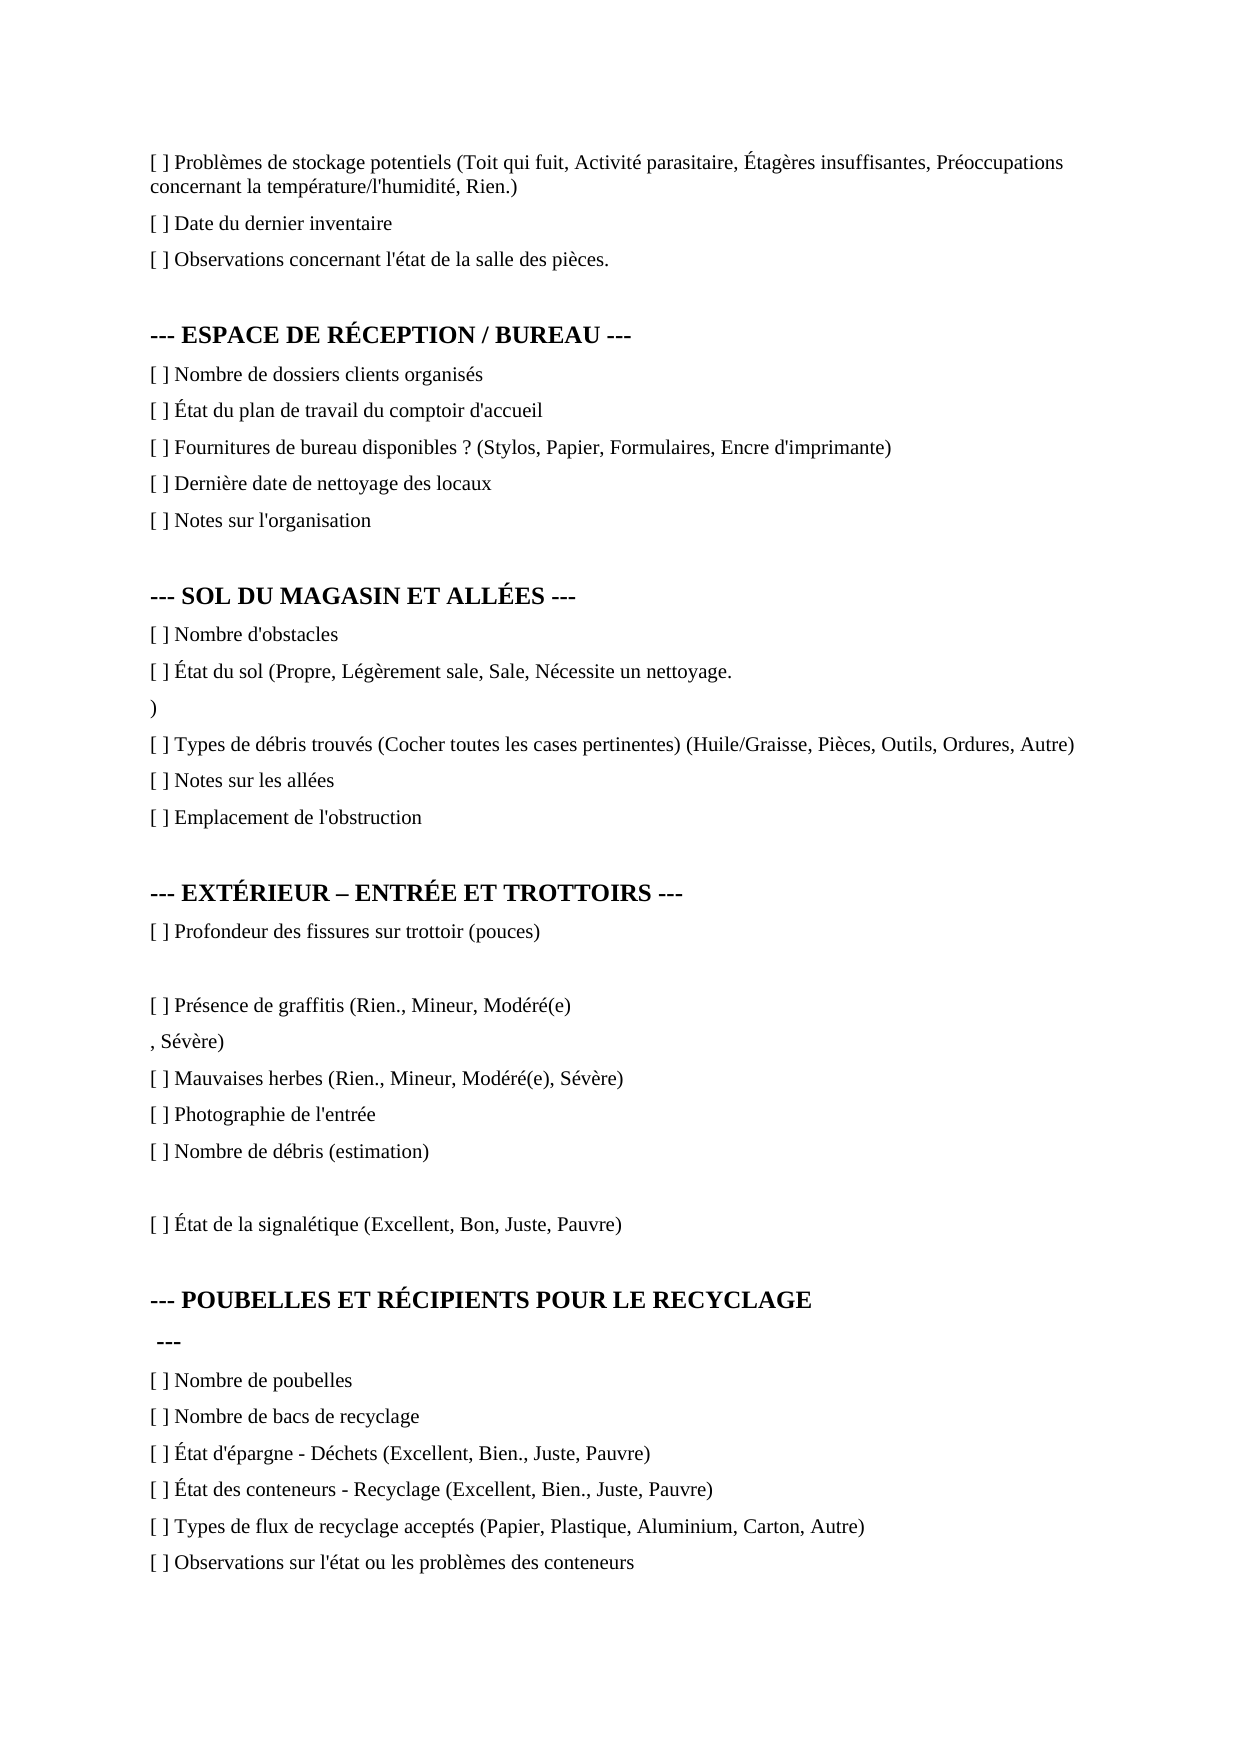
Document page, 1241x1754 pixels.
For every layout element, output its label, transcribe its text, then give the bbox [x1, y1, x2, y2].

text [ ] Nombre d'obstacles [150, 622, 1090, 646]
text [ ] Observations sur l'état ou les problèmes des conteneurs [150, 1550, 1090, 1574]
text [ ] Nombre de débris (estimation) [150, 1139, 1090, 1163]
text [ ] État de la signalétique (Excellent, Bon, Juste, Pauvre) [150, 1212, 1090, 1236]
text --- ESPACE DE RÉCEPTION / BUREAU --- [150, 320, 1090, 349]
text [ ] Photographie de l'entrée [150, 1102, 1090, 1126]
text [ ] État d'épargne - Déchets (Excellent, Bien., Juste, Pauvre) [150, 1441, 1090, 1465]
text --- POUBELLES ET RÉCIPIENTS POUR LE RECYCLAGE [150, 1285, 1090, 1314]
text [ ] Types de flux de recyclage acceptés (Papier, Plastique, Aluminium, Carton, Autre) [150, 1514, 1090, 1538]
text [ ] État des conteneurs - Recyclage (Excellent, Bien., Juste, Pauvre) [150, 1477, 1090, 1501]
text , Sévère) [150, 1029, 1090, 1053]
text --- SOL DU MAGASIN ET ALLÉES --- [150, 581, 1090, 610]
text [ ] Observations concernant l'état de la salle des pièces. [150, 247, 1090, 271]
text [ ] Nombre de poubelles [150, 1367, 1090, 1392]
text --- [150, 1326, 1090, 1355]
text [ ] Notes sur les allées [150, 768, 1090, 792]
text [ ] Profondeur des fissures sur trottoir (pouces) [150, 919, 1090, 943]
text [ ] État du sol (Propre, Légèrement sale, Sale, Nécessite un nettoyage. [150, 659, 1090, 683]
text [ ] Présence de graffitis (Rien., Mineur, Modéré(e) [150, 992, 1090, 1017]
text [ ] Nombre de bacs de recyclage [150, 1404, 1090, 1428]
text [ ] Emplacement de l'obstruction [150, 805, 1090, 829]
text [ ] Fournitures de bureau disponibles ? (Stylos, Papier, Formulaires, Encre d'imprimante) [150, 435, 1090, 459]
text [ ] Mauvaises herbes (Rien., Mineur, Modéré(e), Sévère) [150, 1066, 1090, 1090]
text [ ] Date du dernier inventaire [150, 211, 1090, 235]
text [ ] État du plan de travail du comptoir d'accueil [150, 398, 1090, 422]
text [ ] Types de débris trouvés (Cocher toutes les cases pertinentes) (Huile/Graisse, Pièces, Outils, Ordures, Autre) [150, 732, 1090, 756]
text [ ] Dernière date de nettoyage des locaux [150, 471, 1090, 495]
text [ ] Notes sur l'organisation [150, 508, 1090, 532]
text [ ] Problèmes de stockage potentiels (Toit qui fuit, Activité parasitaire, Étagères insuffisantes, Préoccupations concernant la température/l'humidité, Rien.) [150, 150, 1090, 198]
text ) [150, 695, 1090, 719]
text --- EXTÉRIEUR – ENTRÉE ET TROTTOIRS --- [150, 878, 1090, 907]
text [ ] Nombre de dossiers clients organisés [150, 362, 1090, 386]
